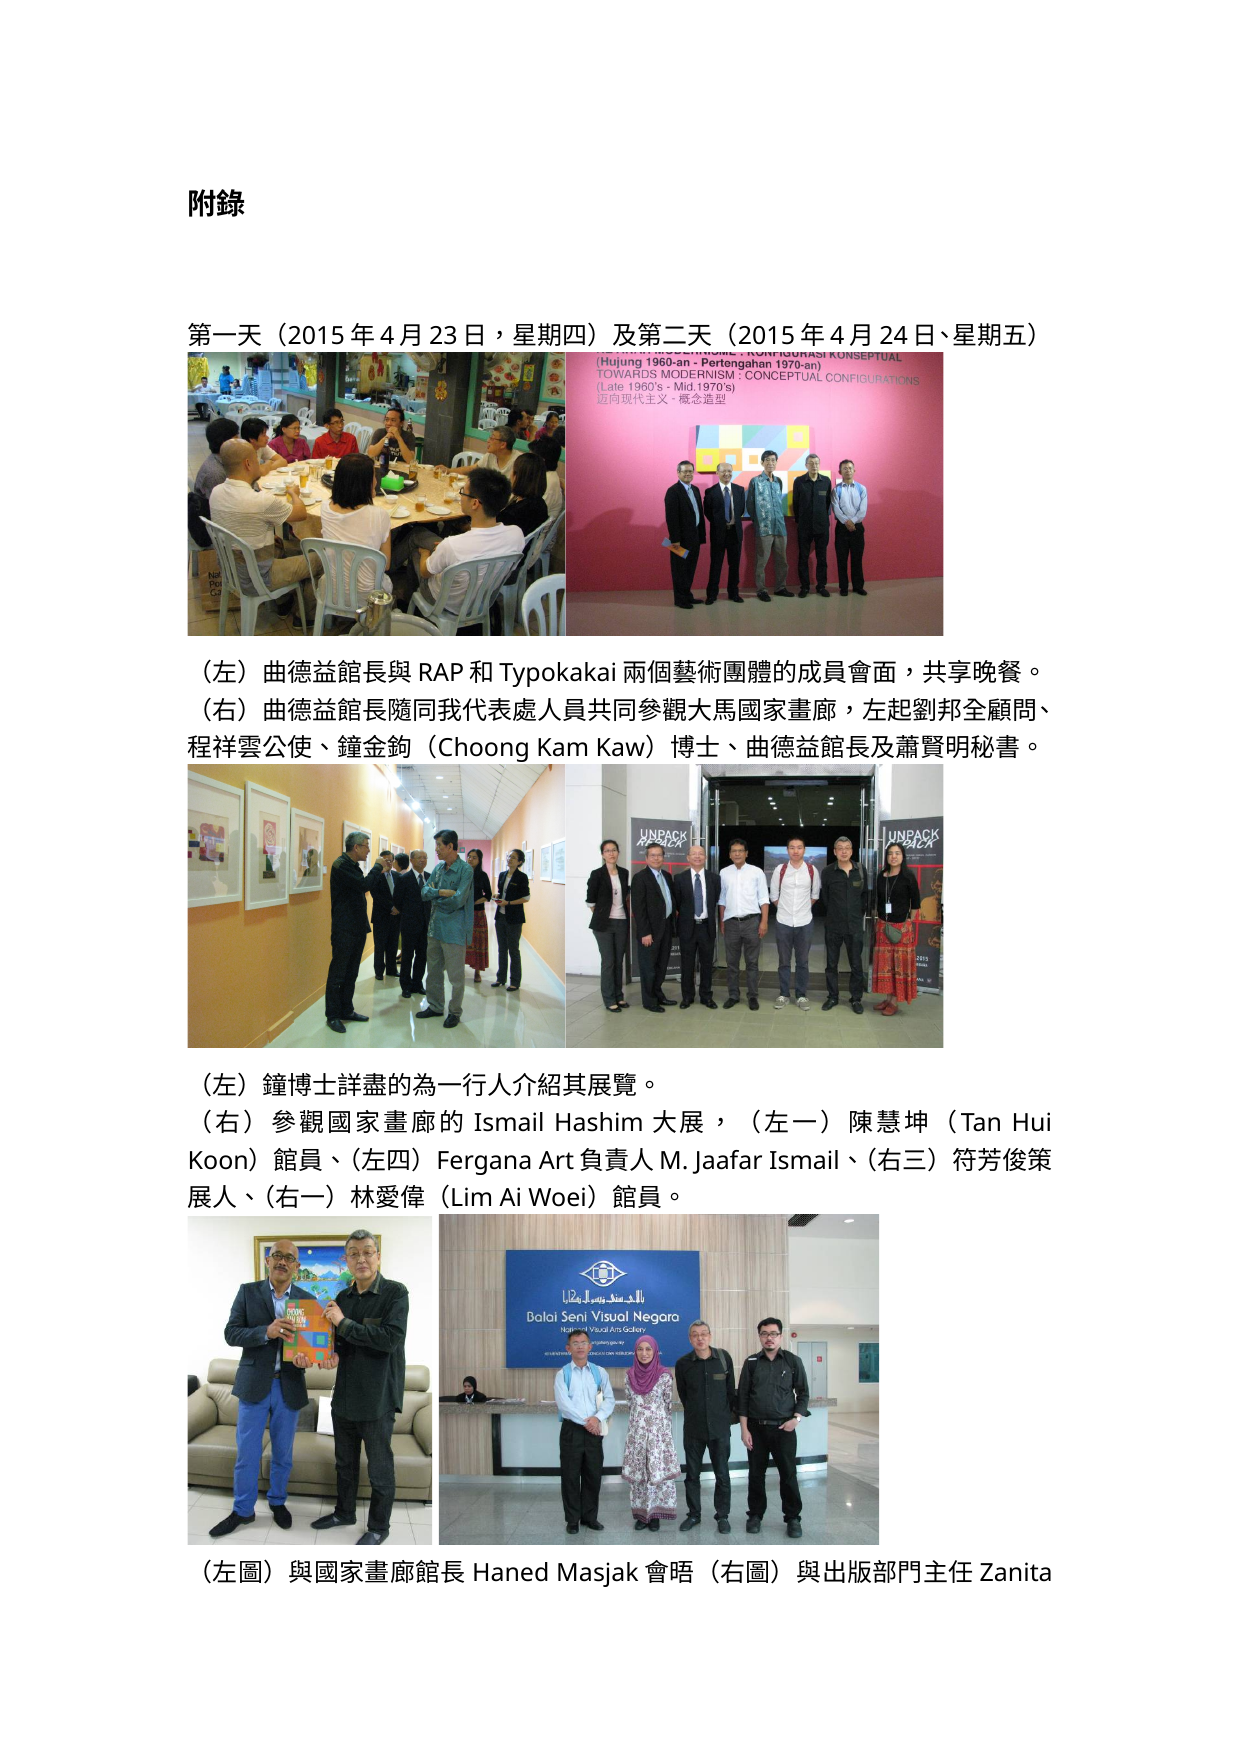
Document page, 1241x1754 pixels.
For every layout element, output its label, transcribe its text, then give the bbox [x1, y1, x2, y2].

picture [438, 1214, 880, 1545]
text （右）曲德益館長隨同我代表處人員共同參觀大馬國家畫廊，左起劉邦全顧問、程祥雲公使、鐘金鉤（Choong Kam Kaw）博士、曲德益館長及蕭賢明秘書。 [187, 689, 1053, 764]
text 第一天（2015年4月23日，星期四）及第二天（2015年4月24日、星期五） [187, 314, 1053, 352]
picture [187, 1216, 433, 1545]
picture [187, 352, 944, 636]
text 附錄 [187, 164, 1053, 239]
text （左）曲德益館長與RAP和Typokakai兩個藝術團體的成員會面，共享晚餐。 [187, 652, 1053, 689]
text （左圖）與國家畫廊館長Haned Masjak會晤（右圖）與出版部門主任Zanita [187, 1552, 1053, 1589]
text （右）參觀國家畫廊的Ismail Hashim大展，（左一）陳慧坤（Tan Hui Koon）館員、（左四）Fergana Art負責人M. Jaafar Ismail、（右三）符芳俊策展人、（右一）林愛偉（Lim Ai Woei）館員。 [187, 1102, 1053, 1214]
picture [187, 764, 944, 1048]
text （左）鐘博士詳盡的為一行人介紹其展覽。 [187, 1064, 1053, 1102]
